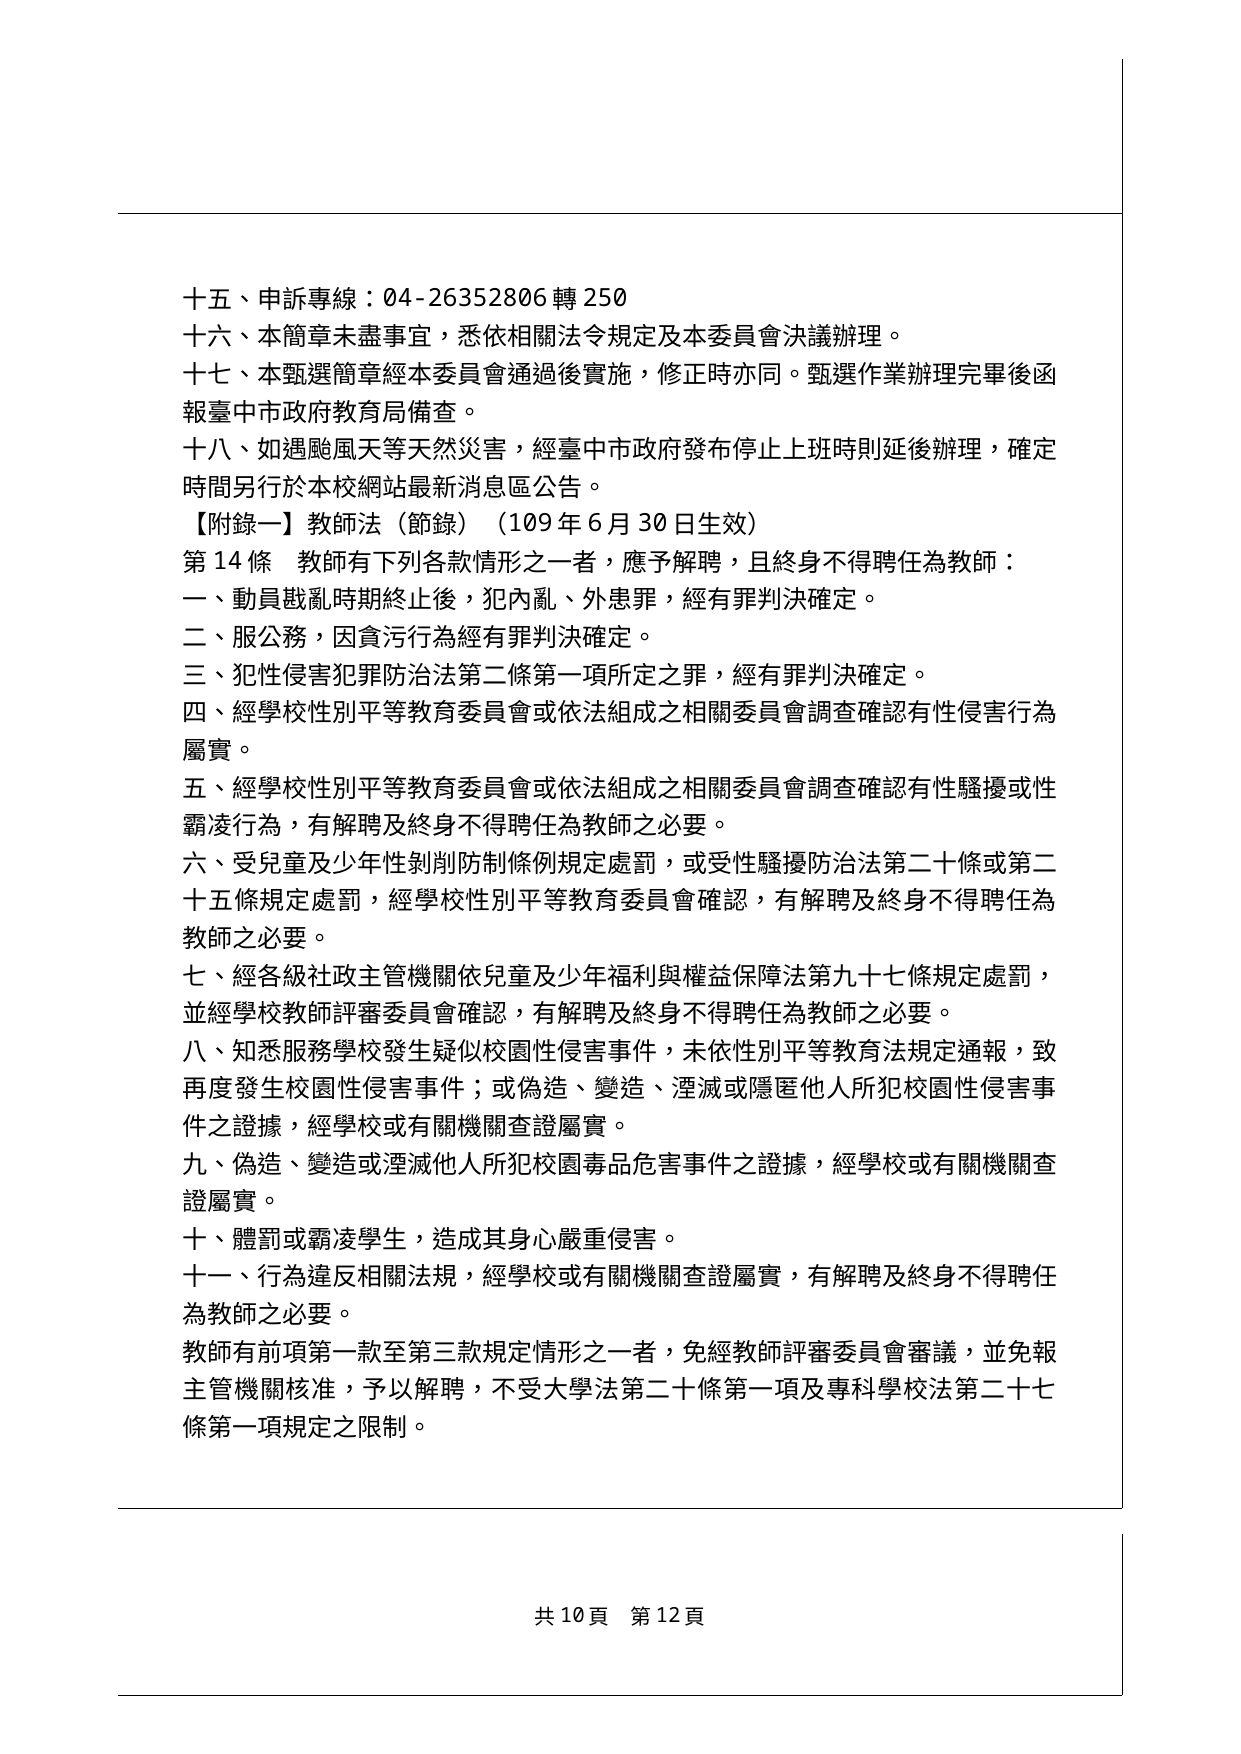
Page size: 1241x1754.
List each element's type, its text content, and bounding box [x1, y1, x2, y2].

subtitle 四、經學校性別平等教育委員會或依法組成之相關委員會調查確認有性侵害行為屬實。 [118, 691, 1122, 767]
subtitle 十八、如遇颱風天等天然災害，經臺中市政府發布停止上班時則延後辦理，確定時間另行於本校網站最新消息區公告。 [118, 428, 1122, 503]
subtitle 第14條 教師有下列各款情形之一者，應予解聘，且終身不得聘任為教師： [118, 541, 1122, 579]
subtitle 五、經學校性別平等教育委員會或依法組成之相關委員會調查確認有性騷擾或性霸凌行為，有解聘及終身不得聘任為教師之必要。 [118, 767, 1122, 842]
subtitle 六、受兒童及少年性剝削防制條例規定處罰，或受性騷擾防治法第二十條或第二十五條規定處罰，經學校性別平等教育委員會確認，有解聘及終身不得聘任為教師之必要。 [118, 842, 1122, 955]
subtitle 八、知悉服務學校發生疑似校園性侵害事件，未依性別平等教育法規定通報，致再度發生校園性侵害事件；或偽造、變造、湮滅或隱匿他人所犯校園性侵害事件之證據，經學校或有關機關查證屬實。 [118, 1030, 1122, 1143]
subtitle 二、服公務，因貪污行為經有罪判決確定。 [118, 616, 1122, 654]
subtitle 一、動員戡亂時期終止後，犯內亂、外患罪，經有罪判決確定。 [118, 579, 1122, 616]
subtitle 【附錄一】教師法（節錄）（109年6月30日生效） [118, 503, 1122, 541]
subtitle 十六、本簡章未盡事宜，悉依相關法令規定及本委員會決議辦理。 [118, 315, 1122, 353]
subtitle 十七、本甄選簡章經本委員會通過後實施，修正時亦同。甄選作業辦理完畢後函報臺中市政府教育局備查。 [118, 353, 1122, 428]
subtitle 九、偽造、變造或湮滅他人所犯校園毒品危害事件之證據，經學校或有關機關查證屬實。 [118, 1143, 1122, 1218]
subtitle 十五、申訴專線：04-26352806轉250 [118, 213, 1122, 315]
subtitle 十一、行為違反相關法規，經學校或有關機關查證屬實，有解聘及終身不得聘任為教師之必要。 [118, 1256, 1122, 1331]
subtitle 三、犯性侵害犯罪防治法第二條第一項所定之罪，經有罪判決確定。 [118, 654, 1122, 691]
subtitle 教師有前項第一款至第三款規定情形之一者，免經教師評審委員會審議，並免報主管機關核准，予以解聘，不受大學法第二十條第一項及專科學校法第二十七條第一項規定之限制。 [118, 1331, 1122, 1508]
subtitle 七、經各級社政主管機關依兒童及少年福利與權益保障法第九十七條規定處罰，並經學校教師評審委員會確認，有解聘及終身不得聘任為教師之必要。 [118, 955, 1122, 1030]
subtitle 十、體罰或霸凌學生，造成其身心嚴重侵害。 [118, 1218, 1122, 1256]
